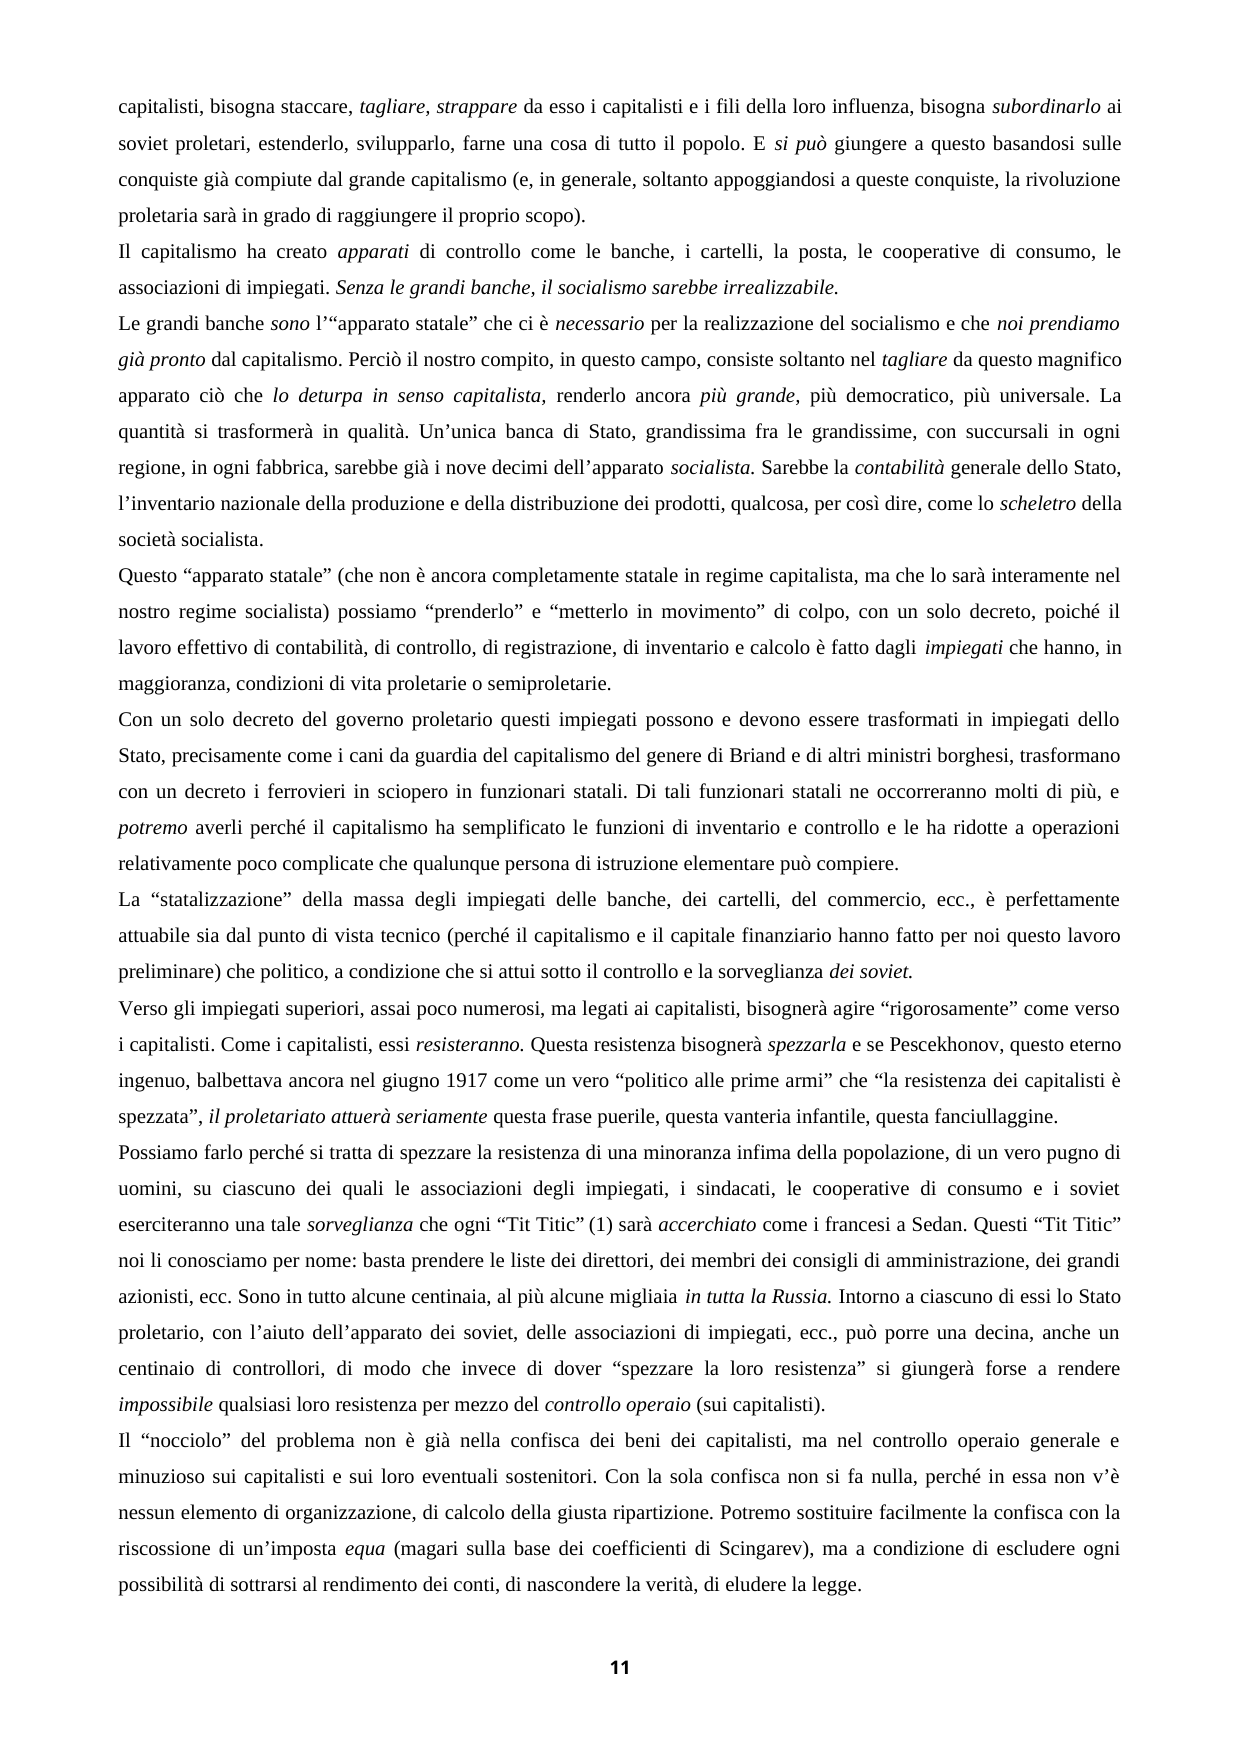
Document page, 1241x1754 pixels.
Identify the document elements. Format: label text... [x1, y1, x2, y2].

text Possiamo farlo perché si tratta di spezzare la resistenza di una minoranza infima della popolazione, di un vero pugno di uomini, su ciascuno dei quali le associazioni degli impiegati, i sindacati, le cooperative di consumo e i soviet eserciteranno una tale sorveglianza che ogni “Tit Titic” (1) sarà accerchiato come i francesi a Sedan. Questi “Tit Titic” noi li conosciamo per nome: basta prendere le liste dei direttori, dei membri dei consigli di amministrazione, dei grandi azionisti, ecc. Sono in tutto alcune centinaia, al più alcune migliaia in tutta la Russia. Intorno a ciascuno di essi lo Stato proletario, con l’aiuto dell’apparato dei soviet, delle associazioni di impiegati, ecc., può porre una decina, anche un centinaio di controllori, di modo che invece di dover “spezzare la loro resistenza” si giungerà forse a rendere impossibile qualsiasi loro resistenza per mezzo del controllo operaio (sui capitalisti). [118, 1140, 1122, 1416]
text Verso gli impiegati superiori, assai poco numerosi, ma legati ai capitalisti, bisognerà agire “rigorosamente” come verso i capitalisti. Come i capitalisti, essi resisteranno. Questa resistenza bisognerà spezzarla e se Pescekhonov, questo eterno ingenuo, balbettava ancora nel giugno 1917 come un vero “politico alle prime armi” che “la resistenza dei capitalisti è spezzata”, il proletariato attuerà seriamente questa frase puerile, questa vanteria infantile, questa fanciullaggine. [118, 996, 1122, 1128]
text Il capitalismo ha creato apparati di controllo come le banche, i cartelli, la posta, le cooperative di consumo, le associazioni di impiegati. Senza le grandi banche, il socialismo sarebbe irrealizzabile. [118, 239, 1122, 299]
text Con un solo decreto del governo proletario questi impiegati possono e devono essere trasformati in impiegati dello Stato, precisamente come i cani da guardia del capitalismo del genere di Briand e di altri ministri borghesi, trasformano con un decreto i ferrovieri in sciopero in funzionari statali. Di tali funzionari statali ne occorreranno molti di più, e potremo averli perché il capitalismo ha semplificato le funzioni di inventario e controllo e le ha ridotte a operazioni relativamente poco complicate che qualunque persona di istruzione elementare può compiere. [118, 707, 1122, 875]
text Le grandi banche sono l’“apparato statale” che ci è necessario per la realizzazione del socialismo e che noi prendiamo già pronto dal capitalismo. Perciò il nostro compito, in questo campo, consiste soltanto nel tagliare da questo magnifico apparato ciò che lo deturpa in senso capitalista, renderlo ancora più grande, più democratico, più universale. La quantità si trasformerà in qualità. Un’unica banca di Stato, grandissima fra le grandissime, con succursali in ogni regione, in ogni fabbrica, sarebbe già i nove decimi dell’apparato socialista. Sarebbe la contabilità generale dello Stato, l’inventario nazionale della produzione e della distribuzione dei prodotti, qualcosa, per così dire, come lo scheletro della società socialista. [118, 311, 1122, 551]
text Questo “apparato statale” (che non è ancora completamente statale in regime capitalista, ma che lo sarà interamente nel nostro regime socialista) possiamo “prenderlo” e “metterlo in movimento” di colpo, con un solo decreto, poiché il lavoro effettivo di contabilità, di controllo, di registrazione, di inventario e calcolo è fatto dagli impiegati che hanno, in maggioranza, condizioni di vita proletarie o semiproletarie. [118, 563, 1122, 695]
text capitalisti, bisogna staccare, tagliare, strappare da esso i capitalisti e i fili della loro influenza, bisogna subordinarlo ai soviet proletari, estenderlo, svilupparlo, farne una cosa di tutto il popolo. E si può giungere a questo basandosi sulle conquiste già compiute dal grande capitalismo (e, in generale, soltanto appoggiandosi a queste conquiste, la rivoluzione proletaria sarà in grado di raggiungere il proprio scopo). [118, 94, 1122, 227]
text La “statalizzazione” della massa degli impiegati delle banche, dei cartelli, del commercio, ecc., è perfettamente attuabile sia dal punto di vista tecnico (perché il capitalismo e il capitale finanziario hanno fatto per noi questo lavoro preliminare) che politico, a condizione che si attui sotto il controllo e la sorveglianza dei soviet. [118, 887, 1122, 983]
text Il “nocciolo” del problema non è già nella confisca dei beni dei capitalisti, ma nel controllo operaio generale e minuzioso sui capitalisti e sui loro eventuali sostenitori. Con la sola confisca non si fa nulla, perché in essa non v’è nessun elemento di organizzazione, di calcolo della giusta ripartizione. Potremo sostituire facilmente la confisca con la riscossione di un’imposta equa (magari sulla base dei coefficienti di Scingarev), ma a condizione di escludere ogni possibilità di sottrarsi al rendimento dei conti, di nascondere la verità, di eludere la legge. [118, 1428, 1122, 1596]
